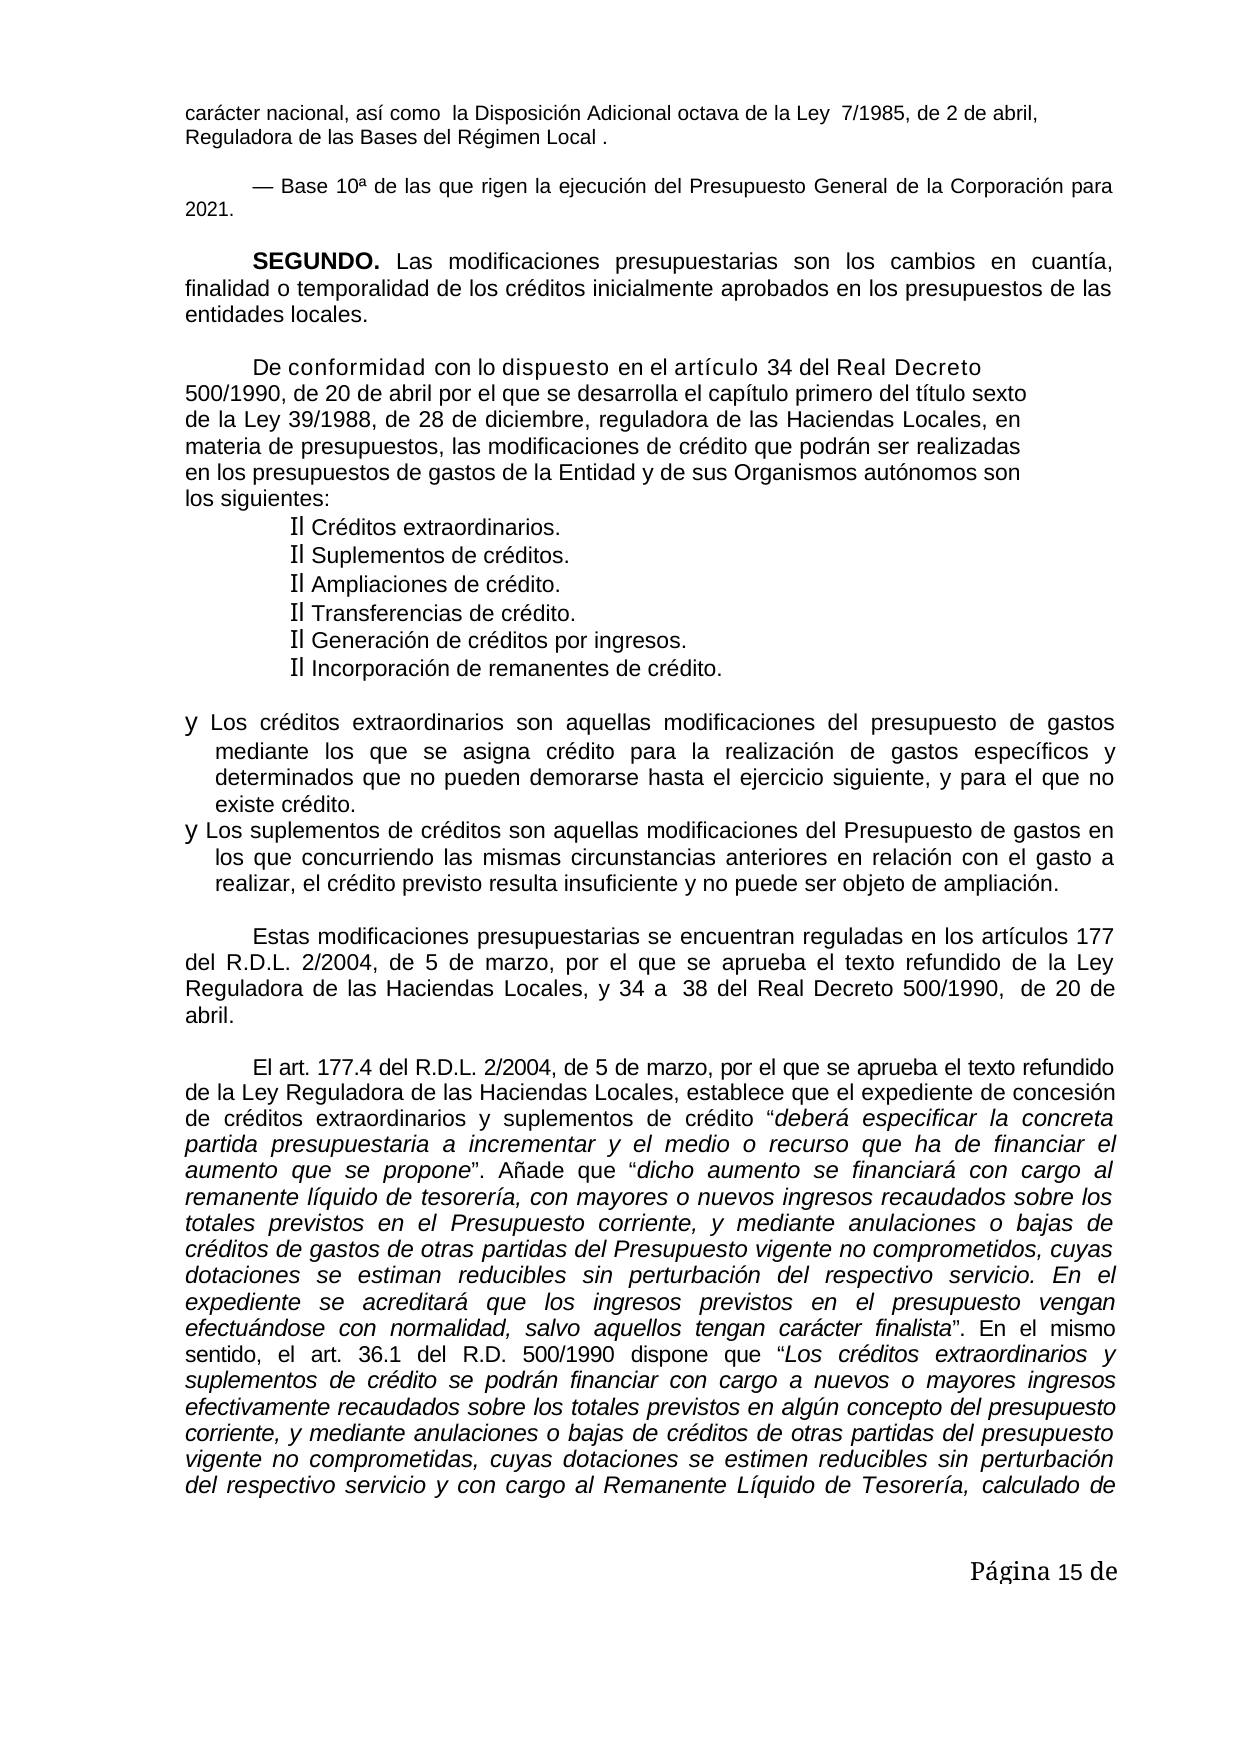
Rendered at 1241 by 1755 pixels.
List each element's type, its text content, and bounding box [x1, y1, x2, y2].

text carácter nacional, así como la Disposición Adicional octava de la Ley 7/1985, de 2 de abril, Reguladora de las Bases del Régimen Local . [185, 101, 1123, 149]
text 2021. [185, 197, 237, 221]
text SEGUNDO. Las modificaciones presupuestarias son los cambios en cuantía, [252, 247, 1199, 275]
text y Los créditos extraordinarios son aquellas modificaciones del presupuesto de gastos mediante los que se asigna crédito para la realización de gastos específicos y determinados que no pueden demorarse hasta el ejercicio siguiente, y para el que no existe crédito. [185, 704, 1116, 817]
text finalidad o temporalidad de los créditos inicialmente aprobados en los presupuestos de las entidades locales. [185, 275, 1199, 327]
text De conformidad con lo dispuesto en el artículo 34 del Real Decreto 500/1990, de 20 de abril por el que se desarrolla el capítulo primero del título sexto de la Ley 39/1988, de 28 de diciembre, reguladora de las Haciendas Locales, en materia de presupuestos, las modificaciones de crédito que podrán ser realizadas en los presupuestos de gastos de la Entidad y de sus Organismos autónomos son los siguientes: [185, 353, 1029, 512]
text Estas modificaciones presupuestarias se encuentran reguladas en los artículos 177 del R.D.L. 2/2004, de 5 de marzo, por el que se aprueba el texto refundido de la Ley Reguladora de las Haciendas Locales, y 34 a 38 del Real Decreto 500/1990, de 20 de abril. [185, 923, 1115, 1028]
text El art. 177.4 del R.D.L. 2/2004, de 5 de marzo, por el que se aprueba el texto refundido de la Ley Reguladora de las Haciendas Locales, establece que el expediente de concesión de créditos extraordinarios y suplementos de crédito “deberá especificar la concreta partida presupuestaria a incrementar y el medio o recurso que ha de financiar el aumento que se propone”. Añade que “dicho aumento se financiará con cargo al remanente líquido de tesorería, con mayores o nuevos ingresos recaudados sobre los totales previstos en el Presupuesto corriente, y mediante anulaciones o bajas de créditos de gastos de otras partidas del Presupuesto vigente no comprometidos, cuyas dotaciones se estiman reducibles sin perturbación del respectivo servicio. En el expediente se acreditará que los ingresos previstos en el presupuesto vengan efectuándose con normalidad, salvo aquellos tengan carácter finalista”. En el mismo sentido, el art. 36.1 del R.D. 500/1990 dispone que “Los créditos extraordinarios y suplementos de crédito se podrán financiar con cargo a nuevos o mayores ingresos efectivamente recaudados sobre los totales previstos en algún concepto del presupuesto corriente, y mediante anulaciones o bajas de créditos de otras partidas del presupuesto vigente no comprometidas, cuyas dotaciones se estimen reducibles sin perturbación del respectivo servicio y con cargo al Remanente Líquido de Tesorería, calculado de [185, 1055, 1116, 1499]
text Il Créditos extraordinarios. Il Suplementos de créditos. Il Ampliaciones de crédito. Il Transferencias de crédito. [290, 512, 582, 629]
text y Los suplementos de créditos son aquellas modificaciones del Presupuesto de gastos en los que concurriendo las mismas circunstancias anteriores en relación con el gasto a realizar, el crédito previsto resulta insuficiente y no puede ser objeto de ampliación. [185, 818, 1115, 896]
text Il Incorporación de remanentes de crédito. [290, 654, 1199, 682]
text Il Generación de créditos por ingresos. [290, 629, 1199, 654]
text — Base 10ª de las que rigen la ejecución del Presupuesto General de la Corporación para [252, 174, 1199, 198]
